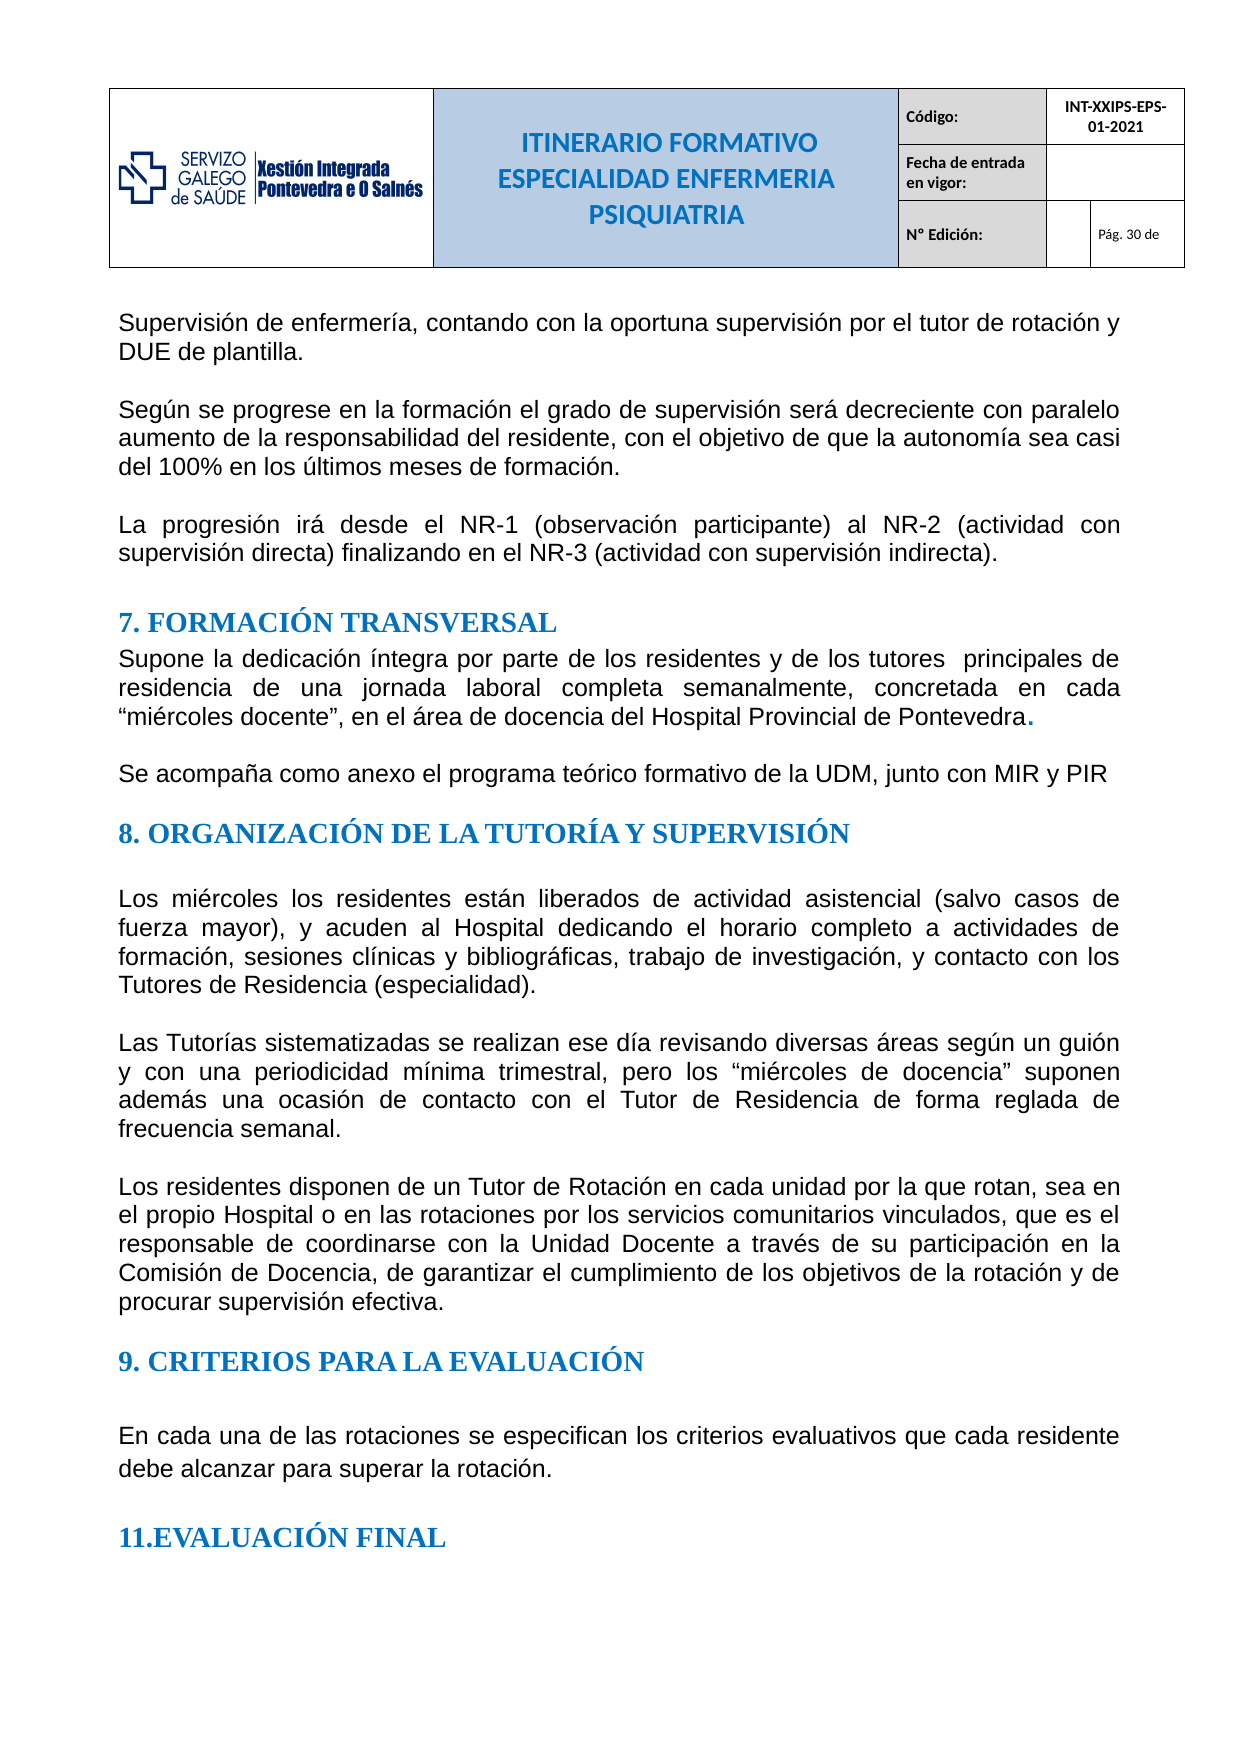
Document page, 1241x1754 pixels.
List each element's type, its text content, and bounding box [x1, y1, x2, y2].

text Se acompaña como anexo el programa teórico formativo de la UDM, junto con MIR y PIR [118, 759, 1122, 788]
text Supervisión de enfermería, contando con la oportuna supervisión por el tutor de rotación y DUE de plantilla. [118, 308, 1122, 366]
text Los miércoles los residentes están liberados de actividad asistencial (salvo casos de fuerza mayor), y acuden al Hospital dedicando el horario completo a actividades de formación, sesiones clínicas y bibliográficas, trabajo de investigación, y contacto con los Tutores de Residencia (especialidad). [118, 884, 1122, 999]
text 8. ORGANIZACIÓN DE LA TUTORÍA Y SUPERVISIÓN [118, 817, 1122, 850]
text En cada una de las rotaciones se especifican los criterios evaluativos que cada residente debe alcanzar para superar la rotación. [118, 1421, 1122, 1483]
text 7. FORMACIÓN TRANSVERSAL [118, 606, 1122, 639]
text 9. CRITERIOS PARA LA EVALUACIÓN [118, 1344, 1122, 1377]
text 11.EVALUACIÓN FINAL [118, 1520, 1122, 1554]
text Los residentes disponen de un Tutor de Rotación en cada unidad por la que rotan, sea en el propio Hospital o en las rotaciones por los servicios comunitarios vinculados, que es el responsable de coordinarse con la Unidad Docente a través de su participación en la Comisión de Docencia, de garantizar el cumplimiento de los objetivos de la rotación y de procurar supervisión efectiva. [118, 1171, 1122, 1315]
text Según se progrese en la formación el grado de supervisión será decreciente con paralelo aumento de la responsabilidad del residente, con el objetivo de que la autonomía sea casi del 100% en los últimos meses de formación. [118, 394, 1122, 481]
text Supone la dedicación íntegra por parte de los residentes y de los tutores principales de residencia de una jornada laboral completa semanalmente, concretada en cada “miércoles docente”, en el área de docencia del Hospital Provincial de Pontevedra. [118, 644, 1122, 730]
text La progresión irá desde el NR-1 (observación participante) al NR-2 (actividad con supervisión directa) finalizando en el NR-3 (actividad con supervisión indirecta). [118, 509, 1122, 567]
text Las Tutorías sistematizadas se realizan ese día revisando diversas áreas según un guión y con una periodicidad mínima trimestral, pero los “miércoles de docencia” suponen además una ocasión de contacto con el Tutor de Residencia de forma reglada de frecuencia semanal. [118, 1028, 1122, 1143]
picture [118, 151, 425, 205]
